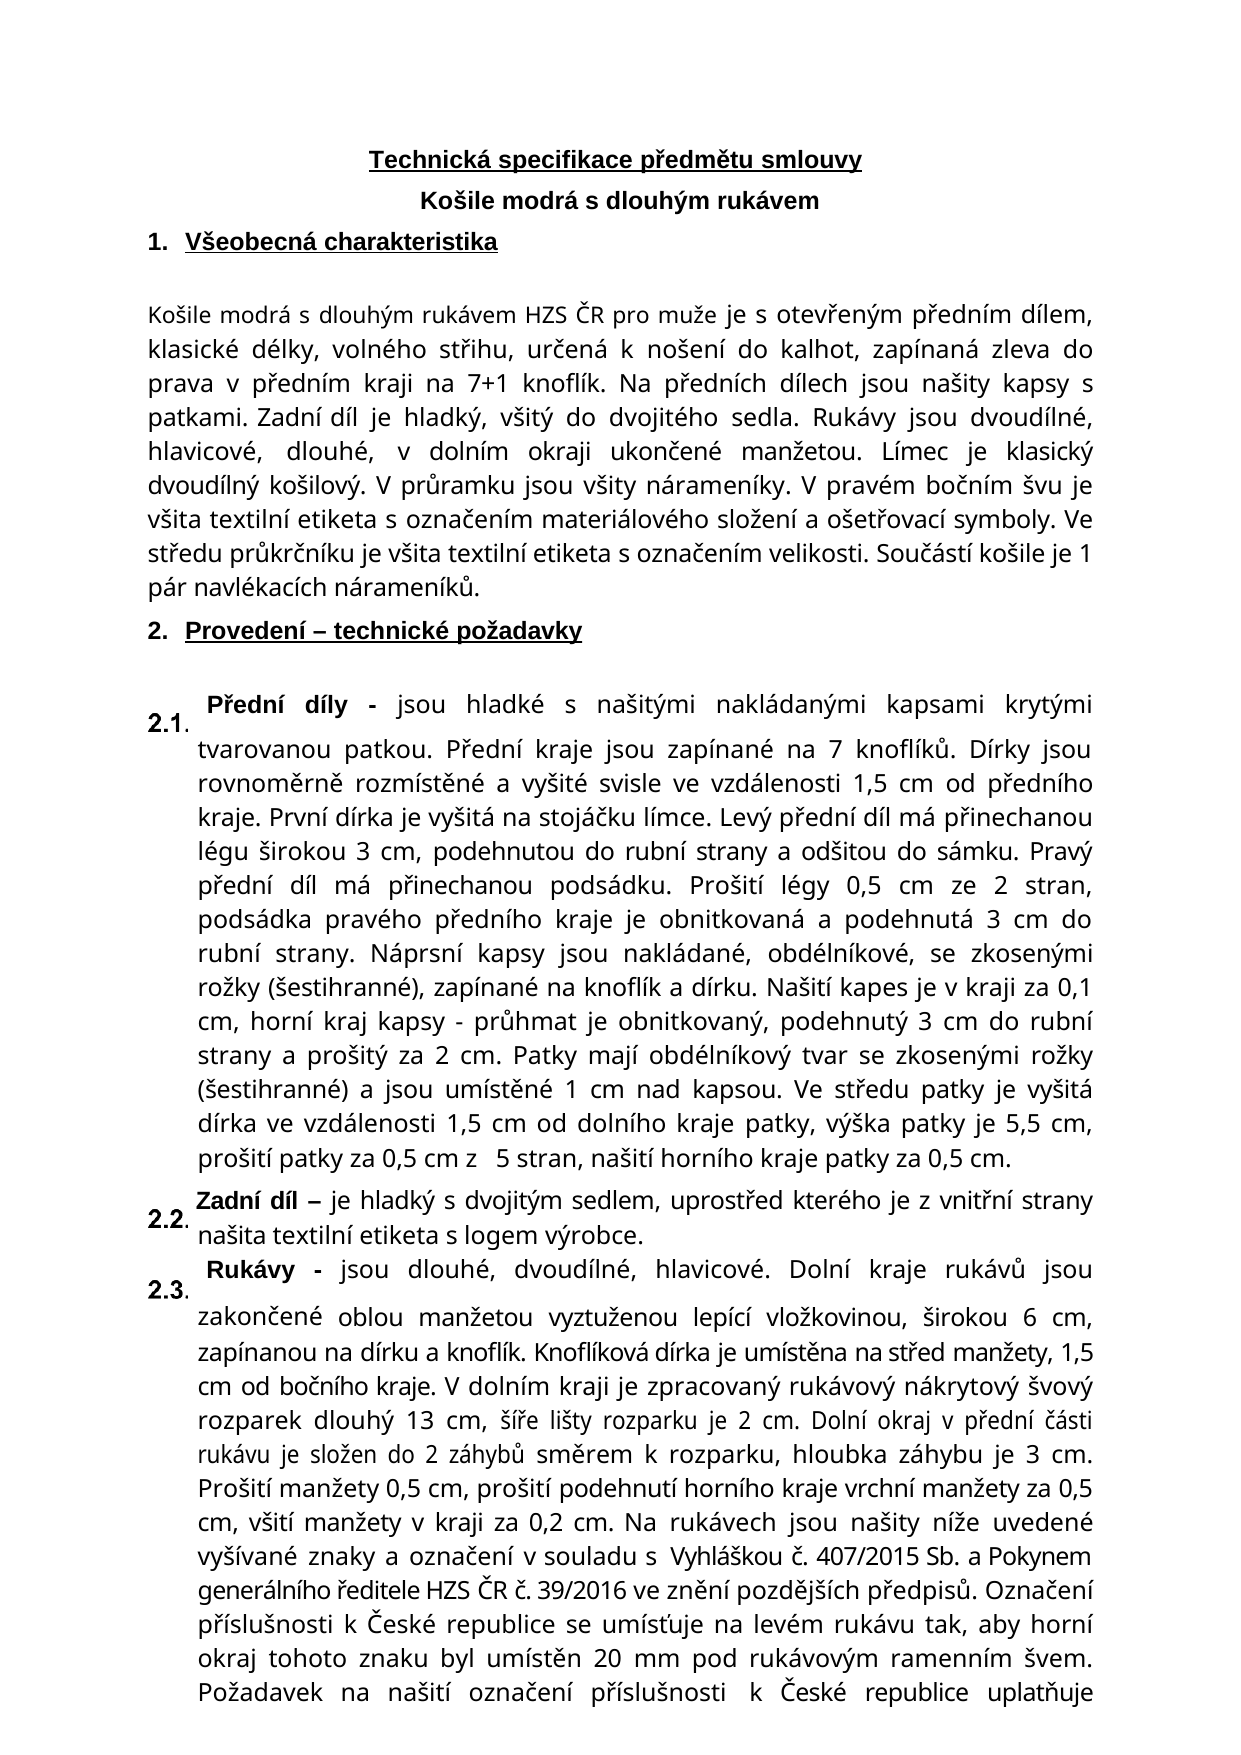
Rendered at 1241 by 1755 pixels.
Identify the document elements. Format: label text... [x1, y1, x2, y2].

list Všeobecná charakteristika [147, 227, 1211, 256]
text Rukávy - jsou dlouhé, dvoudílné, hlavicové. Dolní kraje rukávů jsou zakončené oblou manžetou vyztuženou lepící vložkovinou, širokou 6 cm, zapínanou na dírku a knoflík. Knoflíková dírka je umístěna na střed manžety, 1,5 cm od bočního kraje. V dolním kraji je zpracovaný rukávový nákrytový švový rozparek dlouhý 13 cm, šíře lišty rozparku je 2 cm. Dolní okraj v přední části rukávu je složen do 2 záhybů směrem k rozparku, hloubka záhybu je 3 cm. Prošití manžety 0,5 cm, prošití podehnutí horního kraje vrchní manžety za 0,5 cm, všití manžety v kraji za 0,2 cm. Na rukávech jsou našity níže uvedené vyšívané znaky a označení v souladu s Vyhláškou č. 407/2015 Sb. a Pokynem generálního ředitele HZS ČR č. 39/2016 ve znění pozdějších předpisů. Označení příslušnosti k České republice se umísťuje na levém rukávu tak, aby horní okraj tohoto znaku byl umístěn 20 mm pod rukávovým ramenním švem. Požadavek na našití označení příslušnosti k České republice uplatňuje [148, 1252, 1094, 1709]
text Přední díly - jsou hladké s našitými nakládanými kapsami krytými tvarovanou patkou. Přední kraje jsou zapínané na 7 knoflíků. Dírky jsou rovnoměrně rozmístěné a vyšité svisle ve vzdálenosti 1,5 cm od předního kraje. První dírka je vyšitá na stojáčku límce. Levý přední díl má přinechanou légu širokou 3 cm, podehnutou do rubní strany a odšitou do sámku. Pravý přední díl má přinechanou podsádku. Prošití légy 0,5 cm ze 2 stran, podsádka pravého předního kraje je obnitkovaná a podehnutá 3 cm do rubní strany. Náprsní kapsy jsou nakládané, obdélníkové, se zkosenými rožky (šestihranné), zapínané na knoflík a dírku. Našití kapes je v kraji za 0,1 cm, horní kraj kapsy - průhmat je obnitkovaný, podehnutý 3 cm do rubní strany a prošitý za 2 cm. Patky mají obdélníkový tvar se zkosenými rožky (šestihranné) a jsou umístěné 1 cm nad kapsou. Ve středu patky je vyšitá dírka ve vzdálenosti 1,5 cm od dolního kraje patky, výška patky je 5,5 cm, prošití patky za 0,5 cm z 5 stran, našití horního kraje patky za 0,5 cm. [148, 687, 1093, 1174]
list Provedení – technické požadavky [147, 616, 1211, 645]
text Zadní díl – je hladký s dvojitým sedlem, uprostřed kterého je z vnitřní strany našita textilní etiketa s logem výrobce. [148, 1174, 1094, 1252]
text Technická specifikace předmětu smlouvy Košile modrá s dlouhým rukávem [369, 145, 924, 215]
text Košile modrá s dlouhým rukávem HZS ČR pro muže je s otevřeným předním dílem, klasické délky, volného střihu, určená k nošení do kalhot, zapínaná zleva do prava v předním kraji na 7+1 knoflík. Na předních dílech jsou našity kapsy s patkami. Zadní díl je hladký, všitý do dvojitého sedla. Rukávy jsou dvoudílné, hlavicové, dlouhé, v dolním okraji ukončené manžetou. Límec je klasický dvoudílný košilový. V průramku jsou všity nárameníky. V pravém bočním švu je všita textilní etiketa s označením materiálového složení a ošetřovací symboly. Ve středu průkrčníku je všita textilní etiketa s označením velikosti. Součástí košile je 1 pár navlékacích nárameníků. [147, 297, 1094, 604]
